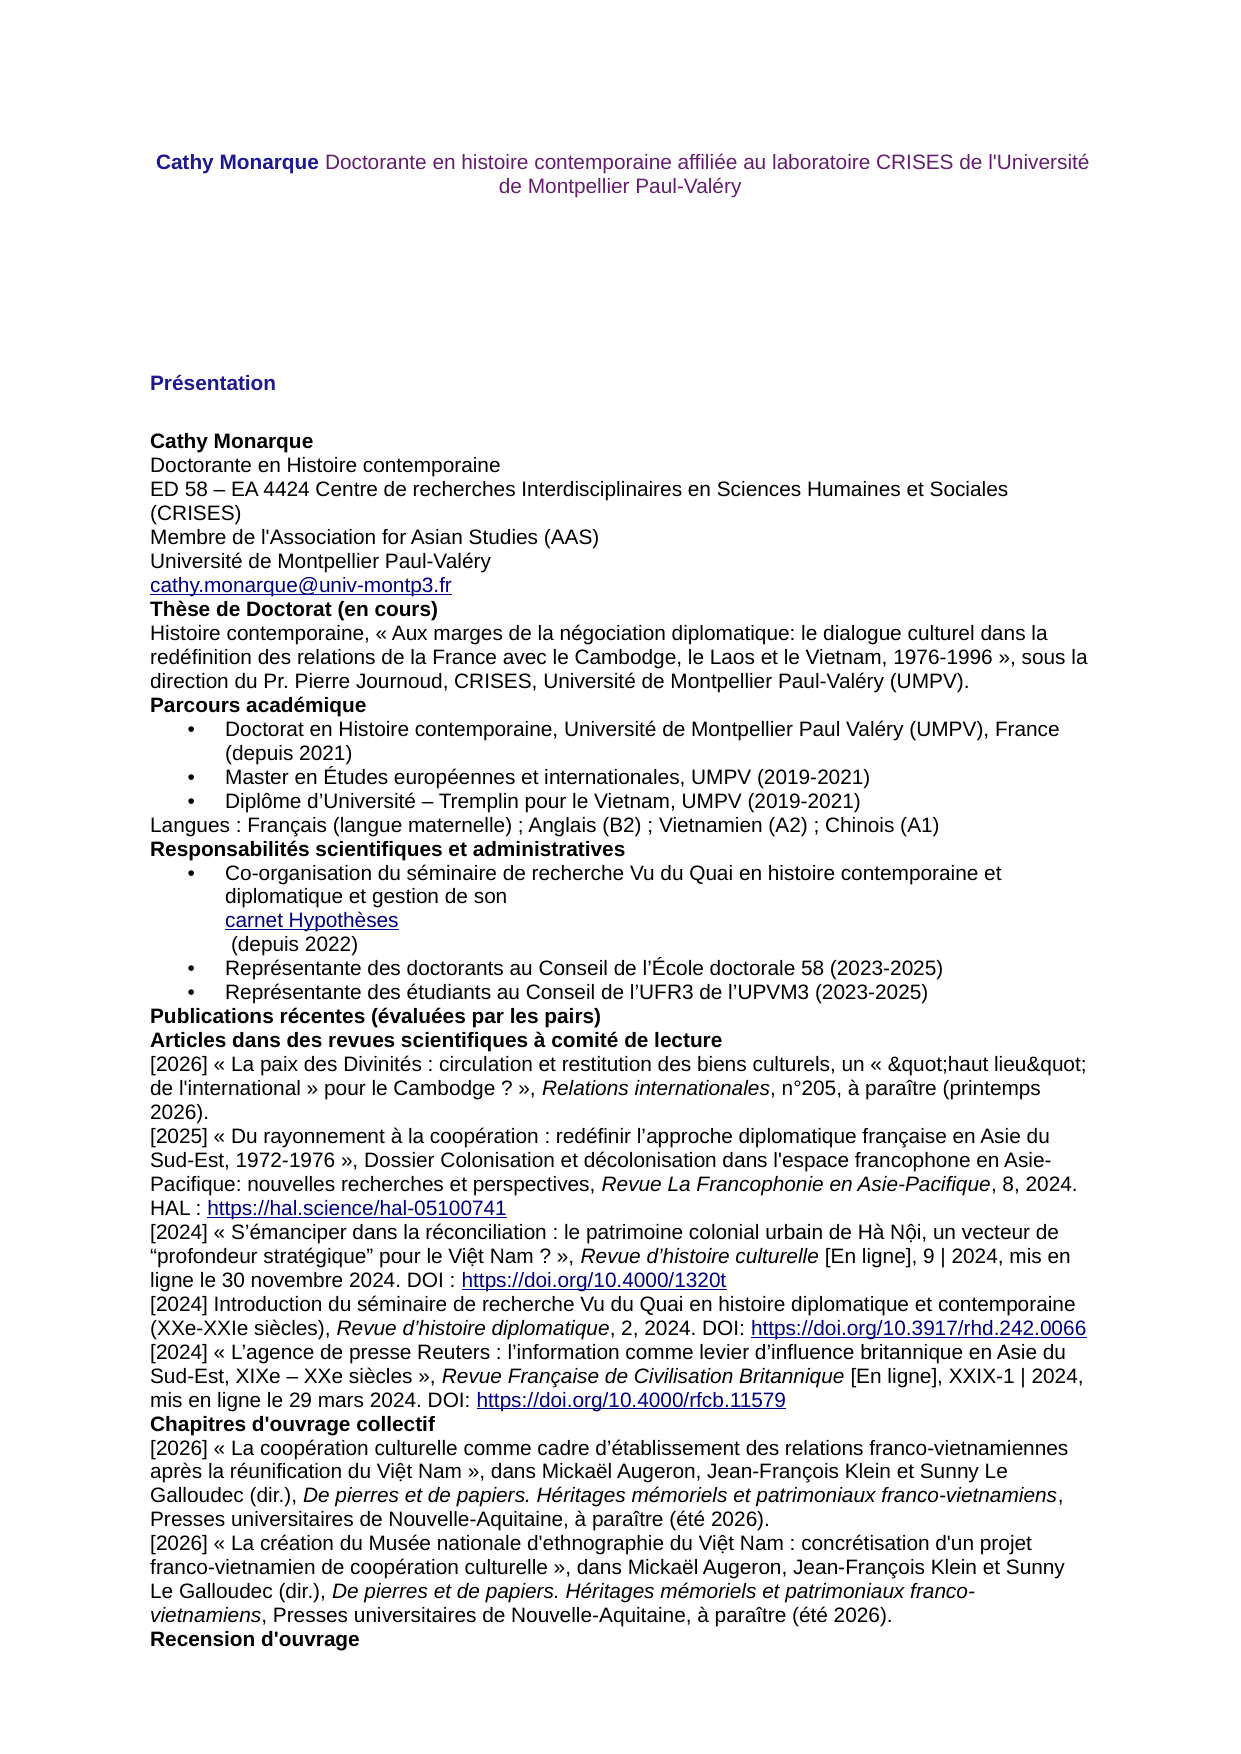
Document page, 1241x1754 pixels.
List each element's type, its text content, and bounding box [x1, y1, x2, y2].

list Diplôme d’Université – Tremplin pour le Vietnam, UMPV (2019-2021) [187, 788, 1090, 812]
list Représentante des doctorants au Conseil de l’École doctorale 58 (2023-2025) [187, 956, 1090, 980]
text [2026] « La coopération culturelle comme cadre d’établissement des relations franco-vietnamiennes après la réunification du Việt Nam », dans Mickaël Augeron, Jean-François Klein et Sunny Le Galloudec (dir.), De pierres et de papiers. Héritages mémoriels et patrimoniaux franco-vietnamiens, Presses universitaires de Nouvelle-Aquitaine, à paraître (été 2026). [150, 1435, 1090, 1531]
text [2026] « La création du Musée nationale d'ethnographie du Việt Nam : concrétisation d'un projet franco-vietnamien de coopération culturelle », dans Mickaël Augeron, Jean-François Klein et Sunny Le Galloudec (dir.), De pierres et de papiers. Héritages mémoriels et patrimoniaux franco-vietnamiens, Presses universitaires de Nouvelle-Aquitaine, à paraître (été 2026). [150, 1531, 1090, 1627]
text Parcours académique [150, 693, 1090, 717]
text Publications récentes (évaluées par les pairs) [150, 1004, 1090, 1028]
list Représentante des étudiants au Conseil de l’UFR3 de l’UPVM3 (2023-2025) [187, 980, 1090, 1004]
text ED 58 – EA 4424 Centre de recherches Interdisciplinaires en Sciences Humaines et Sociales (CRISES) [150, 477, 1090, 525]
list Co-organisation du séminaire de recherche Vu du Quai en histoire contemporaine et diplomatique et gestion de son [187, 860, 1090, 908]
subtitle Cathy Monarque Doctorante en histoire contemporaine affiliée au laboratoire CRISES de l'Université de Montpellier Paul-Valéry [150, 150, 1090, 198]
text Membre de l'Association for Asian Studies (AAS) [150, 525, 1090, 549]
list Master en Études européennes et internationales, UMPV (2019-2021) [187, 764, 1090, 788]
text Recension d'ouvrage [150, 1627, 1090, 1651]
text cathy.monarque@univ-montp3.fr [150, 573, 1090, 597]
text Articles dans des revues scientifiques à comité de lecture [150, 1028, 1090, 1052]
text Histoire contemporaine, « Aux marges de la négociation diplomatique: le dialogue culturel dans la redéfinition des relations de la France avec le Cambodge, le Laos et le Vietnam, 1976-1996 », sous la direction du Pr. Pierre Journoud, CRISES, Université de Montpellier Paul-Valéry (UMPV). [150, 621, 1090, 693]
text [2025] « Du rayonnement à la coopération : redéfinir l’approche diplomatique française en Asie du Sud-Est, 1972-1976 », Dossier Colonisation et décolonisation dans l'espace francophone en Asie-Pacifique: nouvelles recherches et perspectives, Revue La Francophonie en Asie-Pacifique, 8, 2024. HAL : https://hal.science/hal-05100741 [150, 1124, 1090, 1220]
subtitle Présentation [150, 371, 1090, 395]
text Chapitres d'ouvrage collectif [150, 1411, 1090, 1435]
text [2024] « S’émanciper dans la réconciliation : le patrimoine colonial urbain de Hà Nội, un vecteur de “profondeur stratégique” pour le Việt Nam ? », Revue d’histoire culturelle [En ligne], 9 | 2024, mis en ligne le 30 novembre 2024. DOI : https://doi.org/10.4000/1320t [150, 1220, 1090, 1292]
text [2024] Introduction du séminaire de recherche Vu du Quai en histoire diplomatique et contemporaine (XXe-XXIe siècles), Revue d’histoire diplomatique, 2, 2024. DOI: https://doi.org/10.3917/rhd.242.0066 [150, 1292, 1090, 1339]
text Doctorante en Histoire contemporaine [150, 453, 1090, 477]
list (depuis 2022) [187, 932, 1090, 956]
text Université de Montpellier Paul-Valéry [150, 549, 1090, 573]
text Responsabilités scientifiques et administratives [150, 836, 1090, 860]
text Thèse de Doctorat (en cours) [150, 597, 1090, 621]
text [2026] « La paix des Divinités : circulation et restitution des biens culturels, un « &quot;haut lieu&quot; de l'international » pour le Cambodge ? », Relations internationales, n°205, à paraître (printemps 2026). [150, 1052, 1090, 1124]
list carnet Hypothèses [187, 908, 1090, 932]
text Langues : Français (langue maternelle) ; Anglais (B2) ; Vietnamien (A2) ; Chinois (A1) [150, 812, 1090, 836]
text [2024] « L’agence de presse Reuters : l’information comme levier d’influence britannique en Asie du Sud-Est, XIXe – XXe siècles », Revue Française de Civilisation Britannique [En ligne], XXIX-1 | 2024, mis en ligne le 29 mars 2024. DOI: https://doi.org/10.4000/rfcb.11579 [150, 1339, 1090, 1411]
text Cathy Monarque [150, 429, 1090, 453]
list Doctorat en Histoire contemporaine, Université de Montpellier Paul Valéry (UMPV), France (depuis 2021) [187, 717, 1090, 764]
